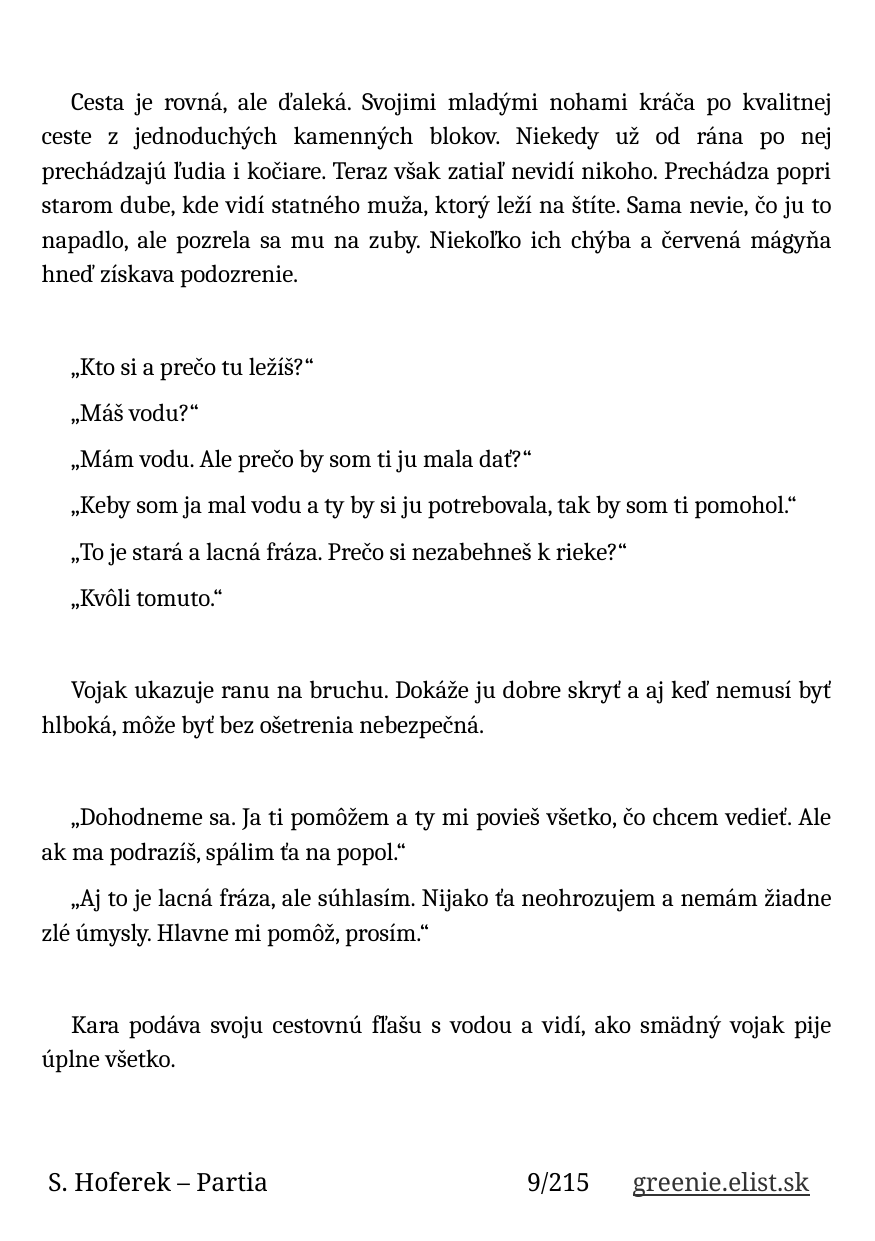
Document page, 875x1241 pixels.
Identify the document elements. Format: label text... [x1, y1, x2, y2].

text Cesta je rovná, ale ďaleká. Svojimi mladými nohami kráča po kvalitnej ceste z jednoduchých kamenných blokov. Niekedy už od rána po nej prechádzajú ľudia i kočiare. Teraz však zatiaľ nevidí nikoho. Prechádza popri starom dube, kde vidí statného muža, ktorý leží na štíte. Sama nevie, čo ju to napadlo, ale pozrela sa mu na zuby. Niekoľko ich chýba a červená mágyňa hneď získava podozrenie. [41, 88, 833, 289]
text Vojak ukazuje ranu na bruchu. Dokáže ju dobre skryť a aj keď nemusí byť hlboká, môže byť bez ošetrenia nebezpečná. [41, 676, 833, 739]
text „Dohodneme sa. Ja ti pomôžem a ty mi povieš všetko, čo chcem vedieť. Ale ak ma podrazíš, spálim ťa na popol.“ [41, 803, 833, 866]
text „Kvôli tomuto.“ [41, 584, 833, 612]
text „Kto si a prečo tu ležíš?“ [41, 352, 833, 381]
text „Aj to je lacná fráza, ale súhlasím. Nijako ťa neohrozujem a nemám žiadne zlé úmysly. Hlavne mi pomôž, prosím.“ [41, 884, 833, 947]
text „To je stará a lacná fráza. Prečo si nezabehneš k rieke?“ [41, 537, 833, 566]
text „Keby som ja mal vodu a ty by si ju potrebovala, tak by som ti pomohol.“ [41, 491, 833, 520]
text „Mám vodu. Ale prečo by som ti ju mala dať?“ [41, 445, 833, 474]
text „Máš vodu?“ [41, 399, 833, 427]
text Kara podáva svoju cestovnú fľašu s vodou a vidí, ako smädný vojak pije úplne všetko. [41, 1011, 833, 1074]
